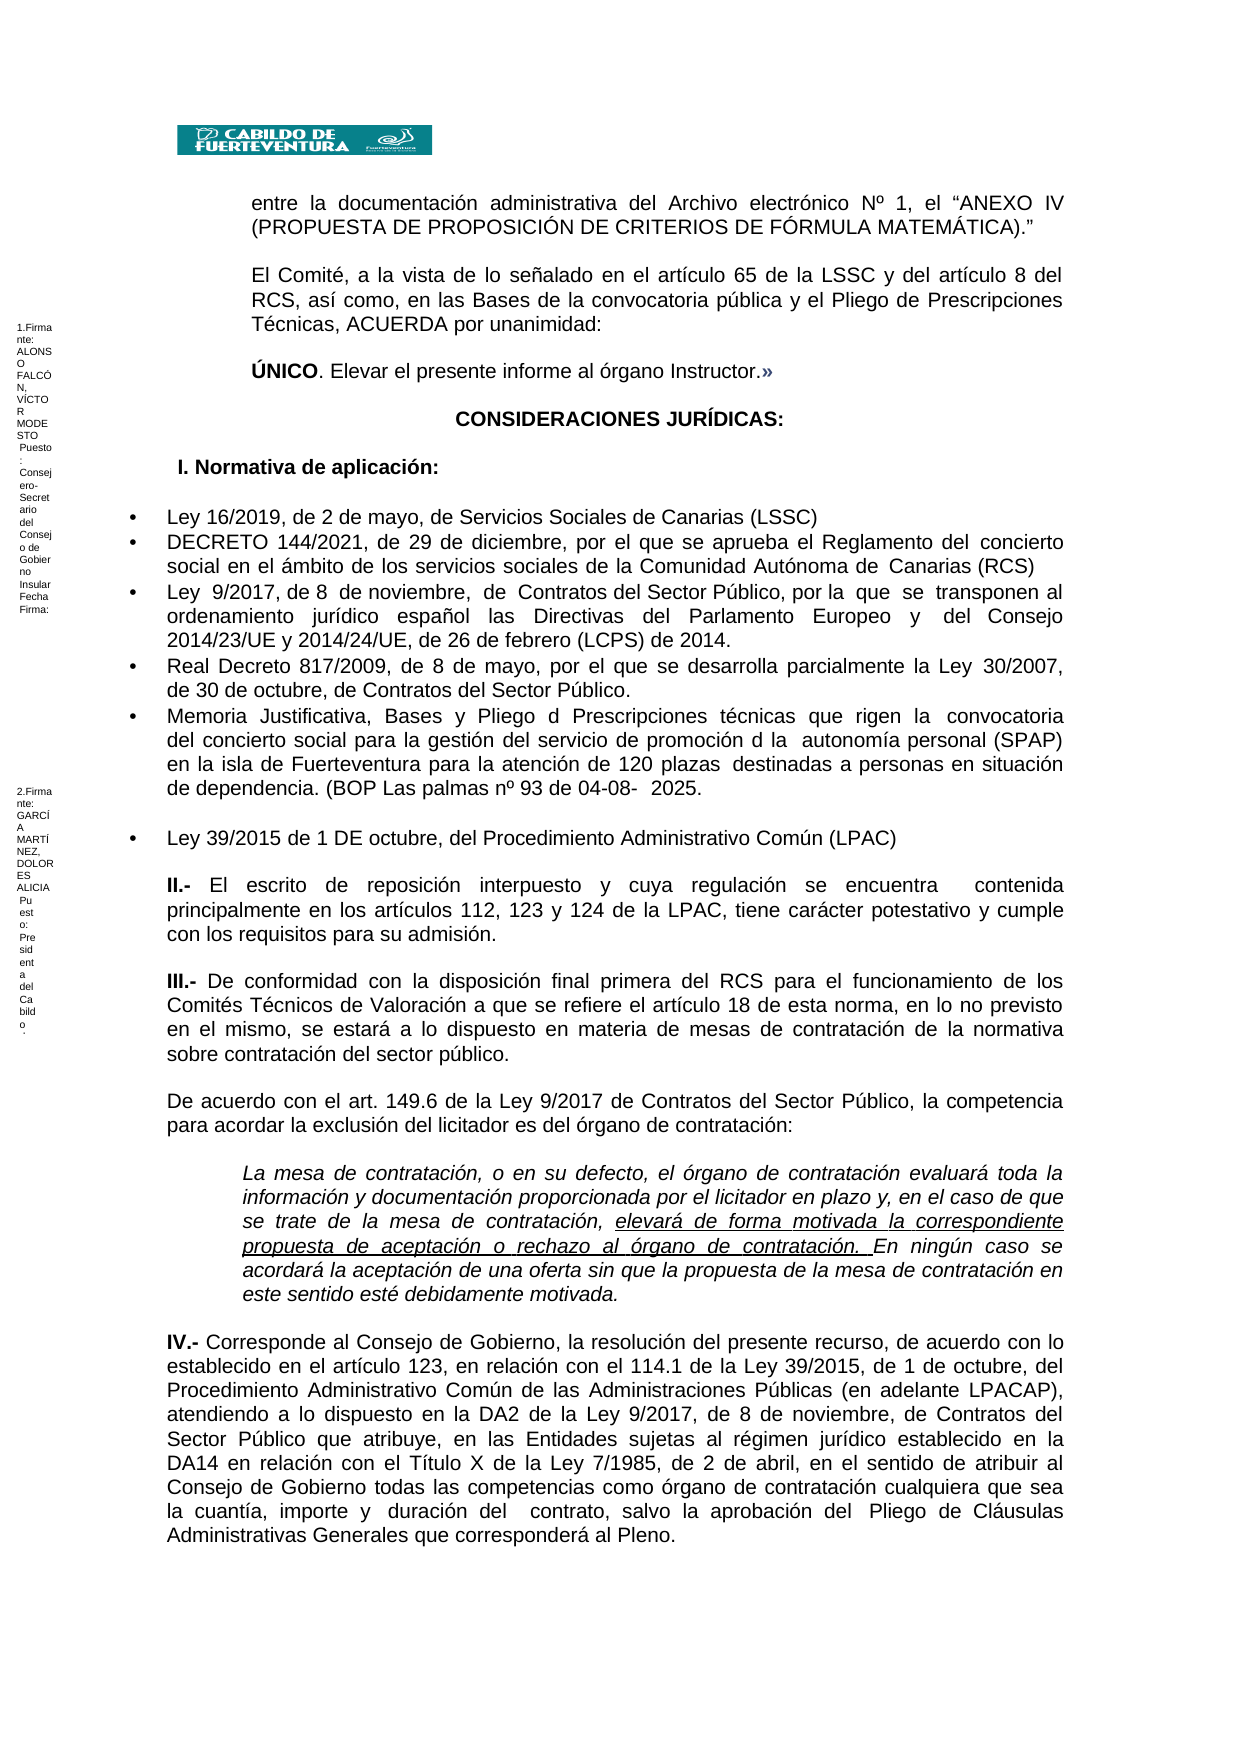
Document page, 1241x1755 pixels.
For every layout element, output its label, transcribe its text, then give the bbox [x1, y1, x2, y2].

text entre la documentación administrativa del Archivo electrónico Nº 1, el “ANEXO IV (PROPUESTA DE PROPOSICIÓN DE CRITERIOS DE FÓRMULA MATEMÁTICA).” [251, 191, 1064, 239]
list Normativa de aplicación: [177, 455, 1241, 479]
picture [177, 125, 433, 155]
list Real Decreto 817/2009, de 8 de mayo, por el que se desarrolla parcialmente la Ley 30/2007, de 30 de octubre, de Contratos del Sector Público. [129, 654, 1064, 702]
text Puesto: Consejero-Secretario del Consejo de Gobierno Insular Fecha Firma: 23/12/2025 09:34:24 [19, 442, 52, 617]
text 2.Firmante: GARCÍA MARTÍNEZ, DOLORES ALICIA [17, 786, 54, 894]
list Ley 39/2015 de 1 DE octubre, del Procedimiento Administrativo Común (LPAC) [129, 826, 1241, 850]
text La mesa de contratación, o en su defecto, el órgano de contratación evaluará toda la información y documentación proporcionada por el licitador en plazo y, en el caso de que se trate de la mesa de contratación, elevará de forma motivada la correspondiente propuesta de aceptación o rechazo al órgano de contratación. En ningún caso se acordará la aceptación de una oferta sin que la propuesta de la mesa de contratación en este sentido esté debidamente motivada. [242, 1161, 1064, 1306]
text III.- De conformidad con la disposición final primera del RCS para el funcionamiento de los Comités Técnicos de Valoración a que se refiere el artículo 18 de esta norma, en lo no previsto en el mismo, se estará a lo dispuesto en materia de mesas de contratación de la normativa sobre contratación del sector público. [167, 969, 1064, 1065]
text ÚNICO. Elevar el presente informe al órgano Instructor.» [251, 359, 1241, 383]
text El Comité, a la vista de lo señalado en el artículo 65 de la LSSC y del artículo 8 del RCS, así como, en las Bases de la convocatoria pública y el Pliego de Prescripciones Técnicas, ACUERDA por unanimidad: [251, 263, 1064, 336]
text Puesto: Presidenta del Cabildo de Fuerteventura Fecha Firma: 23/12/2025 10:14:16 [19, 894, 36, 1034]
text II.- El escrito de reposición interpuesto y cuya regulación se encuentra contenida principalmente en los artículos 112, 123 y 124 de la LPAC, tiene carácter potestativo y cumple con los requisitos para su admisión. [167, 873, 1064, 946]
list Memoria Justificativa, Bases y Pliego d Prescripciones técnicas que rigen la convocatoria del concierto social para la gestión del servicio de promoción d la autonomía personal (SPAP) en la isla de Fuerteventura para la atención de 120 plazas destinadas a personas en situación de dependencia. (BOP Las palmas nº 93 de 04-08- 2025. [129, 703, 1064, 800]
list Ley 9/2017, de 8 de noviembre, de Contratos del Sector Público, por la que se transponen al ordenamiento jurídico español las Directivas del Parlamento Europeo y del Consejo 2014/23/UE y 2014/24/UE, de 26 de febrero (LCPS) de 2014. [129, 580, 1064, 652]
text IV.- Corresponde al Consejo de Gobierno, la resolución del presente recurso, de acuerdo con lo establecido en el artículo 123, en relación con el 114.1 de la Ley 39/2015, de 1 de octubre, del Procedimiento Administrativo Común de las Administraciones Públicas (en adelante LPACAP), atendiendo a lo dispuesto en la DA2 de la Ley 9/2017, de 8 de noviembre, de Contratos del Sector Público que atribuye, en las Entidades sujetas al régimen jurídico establecido en la DA14 en relación con el Título X de la Ley 7/1985, de 2 de abril, en el sentido de atribuir al Consejo de Gobierno todas las competencias como órgano de contratación cualquiera que sea la cuantía, importe y duración del contrato, salvo la aprobación del Pliego de Cláusulas Administrativas Generales que corresponderá al Pleno. [167, 1330, 1064, 1547]
list Ley 16/2019, de 2 de mayo, de Servicios Sociales de Canarias (LSSC) [129, 504, 1241, 528]
subtitle CONSIDERACIONES JURÍDICAS: [455, 407, 1241, 431]
list DECRETO 144/2021, de 29 de diciembre, por el que se aprueba el Reglamento del concierto social en el ámbito de los servicios sociales de la Comunidad Autónoma de Canarias (RCS) [129, 530, 1064, 578]
text De acuerdo con el art. 149.6 de la Ley 9/2017 de Contratos del Sector Público, la competencia para acordar la exclusión del licitador es del órgano de contratación: [167, 1089, 1064, 1137]
text 1.Firmante: ALONSO FALCÓN, VÍCTOR MODESTO [17, 322, 54, 442]
